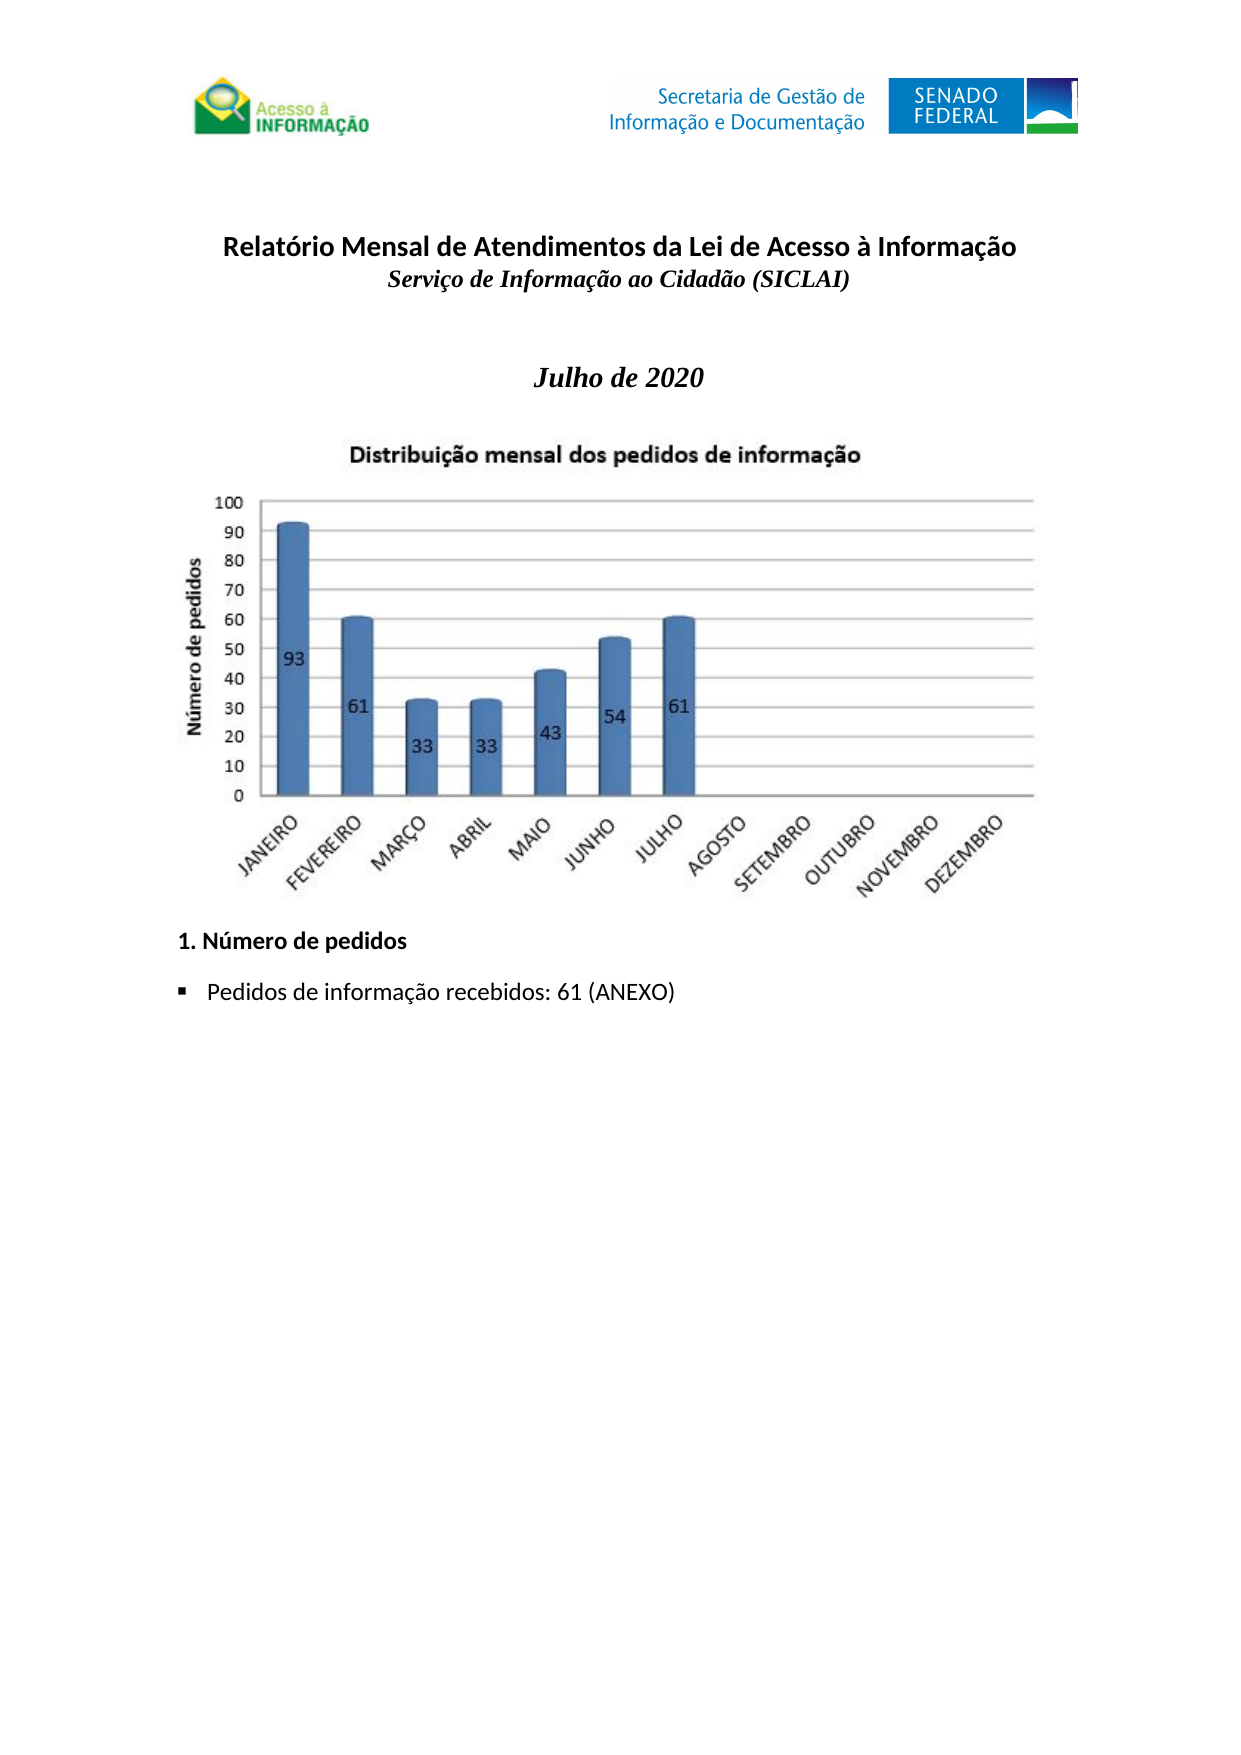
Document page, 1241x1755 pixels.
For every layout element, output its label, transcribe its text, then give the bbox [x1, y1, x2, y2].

text 1. Número de pedidos [177, 926, 1063, 956]
text Julho de 2020 [177, 360, 1063, 393]
text Relatório Mensal de Atendimentos da Lei de Acesso à Informação Serviço de Informação ao Cidadão (SICLAI) [177, 228, 1063, 293]
list Pedidos de informação recebidos: 61 (ANEXO) [176, 976, 1063, 1006]
